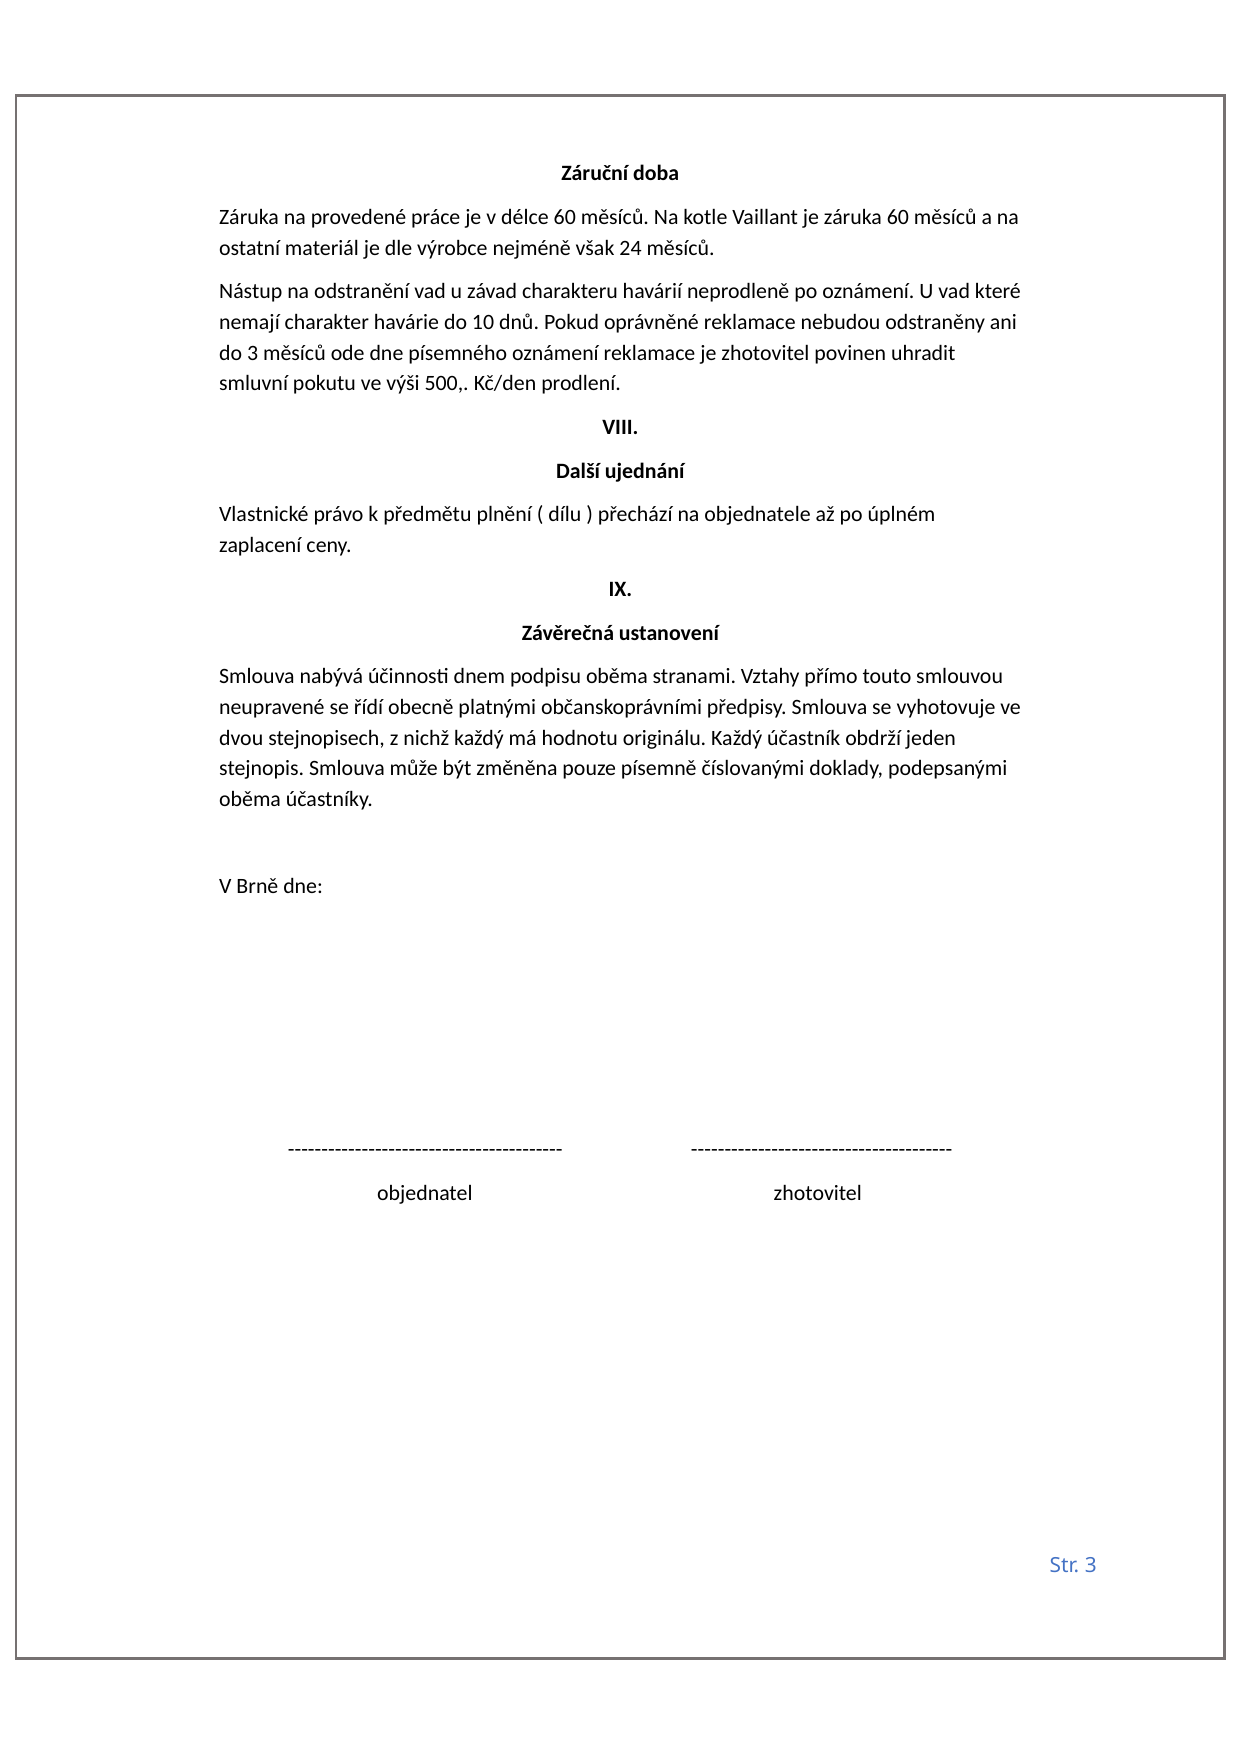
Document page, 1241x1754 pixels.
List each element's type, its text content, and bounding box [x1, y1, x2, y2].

text ----------------------------------------- --------------------------------------- [219, 1135, 1021, 1162]
text Záruční doba [219, 159, 1021, 186]
text Záruka na provedené práce je v délce 60 měsíců. Na kotle Vaillant je záruka 60 měsíců a na ostatní materiál je dle výrobce nejméně však 24 měsíců. [219, 203, 1021, 260]
text V Brně dne: [219, 872, 1021, 899]
text VIII. [219, 413, 1021, 440]
text objednatel zhotovitel [219, 1179, 1021, 1205]
text Nástup na odstranění vad u závad charakteru havárií neprodleně po oznámení. U vad které nemají charakter havárie do 10 dnů. Pokud oprávněné reklamace nebudou odstraněny ani do 3 měsíců ode dne písemného oznámení reklamace je zhotovitel povinen uhradit smluvní pokutu ve výši 500,. Kč/den prodlení. [219, 277, 1021, 396]
text Vlastnické právo k předmětu plnění ( dílu ) přechází na objednatele až po úplném zaplacení ceny. [219, 501, 1021, 558]
text Další ujednání [219, 457, 1021, 483]
text Závěrečná ustanovení [219, 619, 1021, 645]
text IX. [219, 575, 1021, 602]
text Smlouva nabývá účinnosti dnem podpisu oběma stranami. Vztahy přímo touto smlouvou neupravené se řídí obecně platnými občanskoprávními předpisy. Smlouva se vyhotovuje ve dvou stejnopisech, z nichž každý má hodnotu originálu. Každý účastník obdrží jeden stejnopis. Smlouva může být změněna pouze písemně číslovanými doklady, podepsanými oběma účastníky. [219, 662, 1021, 812]
